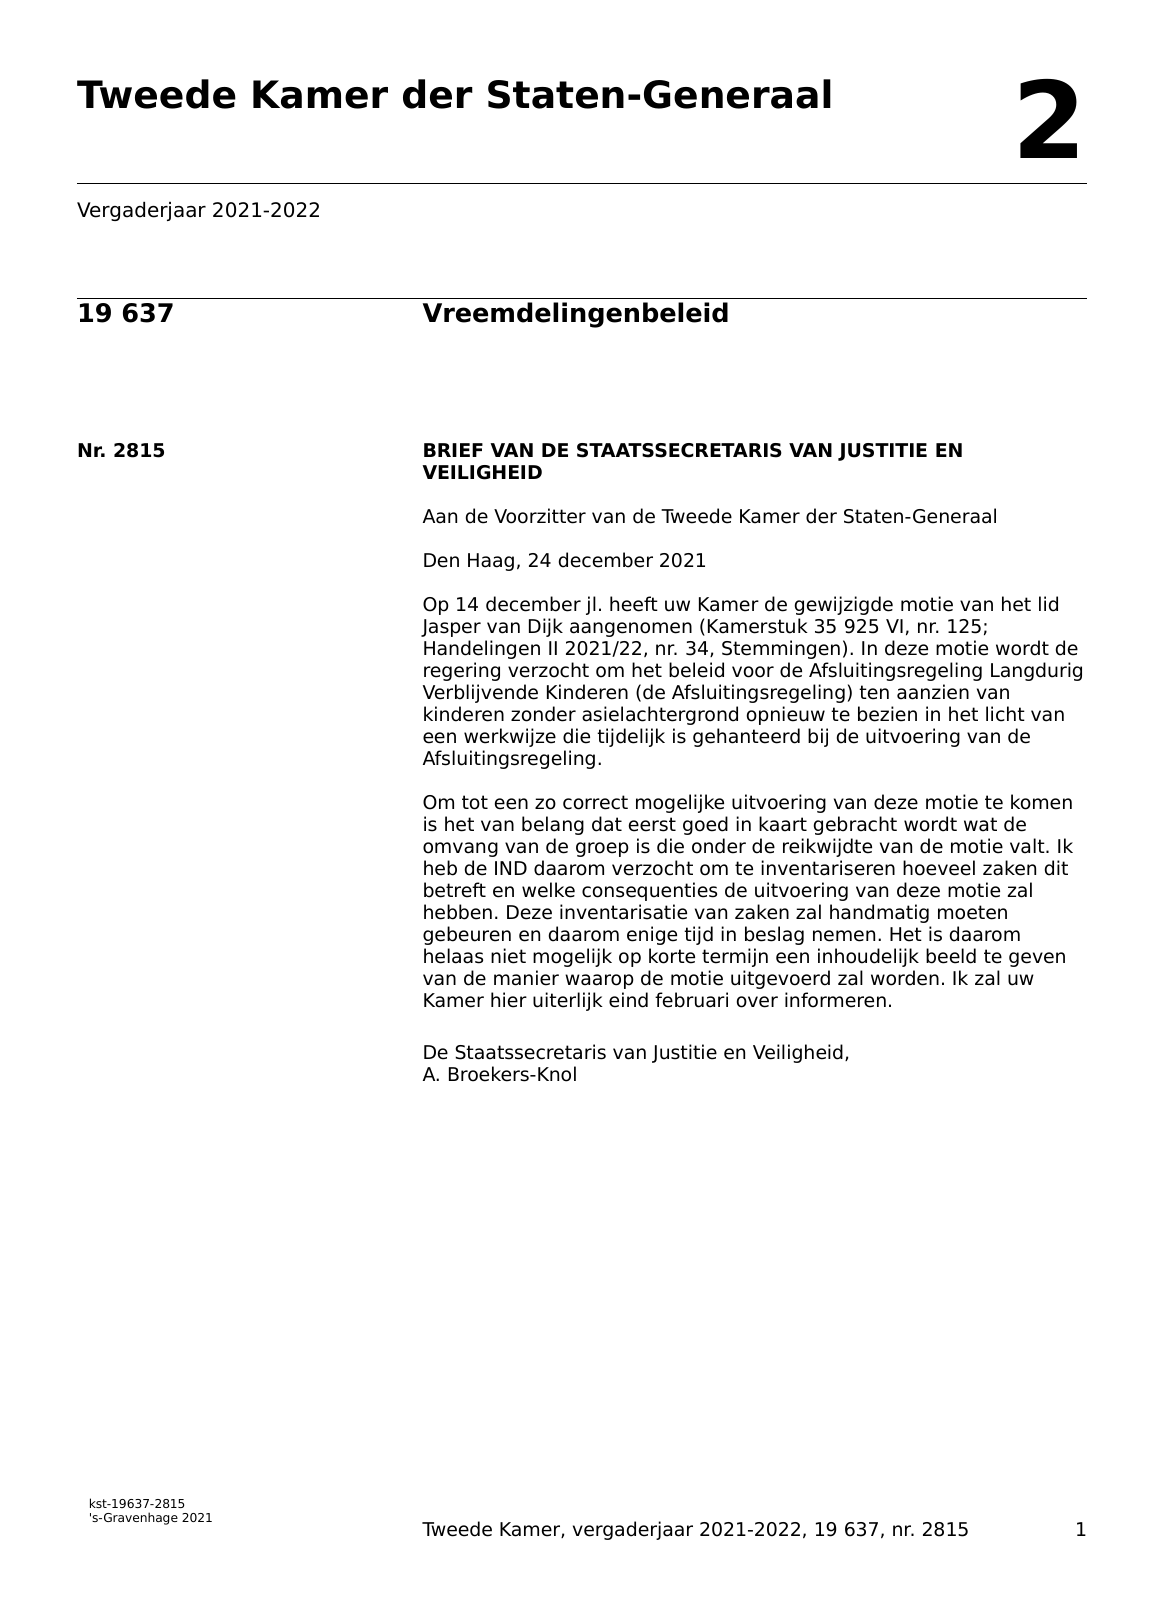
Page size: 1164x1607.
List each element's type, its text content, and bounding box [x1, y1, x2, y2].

text Den Haag, 24 december 2021 [422, 550, 1087, 572]
text 's-Gravenhage 2021 [88, 1511, 323, 1525]
subtitle 19 637 Vreemdelingenbeleid [77, 299, 1087, 329]
text Om tot een zo correct mogelijke uitvoering van deze motie te komen is het van belang dat eerst goed in kaart gebracht wordt wat de omvang van de groep is die onder de reikwijdte van de motie valt. Ik heb de IND daarom verzocht om te inventariseren hoeveel zaken dit betreft en welke consequenties de uitvoering van deze motie zal hebben. Deze inventarisatie van zaken zal handmatig moeten gebeuren en daarom enige tijd in beslag nemen. Het is daarom helaas niet mogelijk op korte termijn een inhoudelijk beeld te geven van de manier waarop de motie uitgevoerd zal worden. Ik zal uw Kamer hier uiterlijk eind februari over informeren. [422, 792, 1087, 1012]
table_cell Vergaderjaar 2021-2022 [77, 184, 1087, 298]
table_header Tweede Kamer der Staten-Generaal [77, 59, 886, 183]
subtitle Nr. 2815 BRIEF VAN DE STAATSSECRETARIS VAN JUSTITIE EN VEILIGHEID [77, 440, 1087, 484]
text kst-19637-2815 [88, 1497, 323, 1511]
text Op 14 december jl. heeft uw Kamer de gewijzigde motie van het lid Jasper van Dijk aangenomen (Kamerstuk 35 925 VI, nr. 125; Handelingen II 2021/22, nr. 34, Stemmingen). In deze motie wordt de regering verzocht om het beleid voor de Afsluitingsregeling Langdurig Verblijvende Kinderen (de Afsluitingsregeling) ten aanzien van kinderen zonder asielachtergrond opnieuw te bezien in het licht van een werkwijze die tijdelijk is gehanteerd bij de uitvoering van de Afsluitingsregeling. [422, 594, 1087, 770]
text De Staatssecretaris van Justitie en Veiligheid, A. Broekers-Knol [422, 1042, 1087, 1086]
table_header 2 [886, 59, 1087, 183]
text Aan de Voorzitter van de Tweede Kamer der Staten-Generaal [422, 506, 1087, 528]
